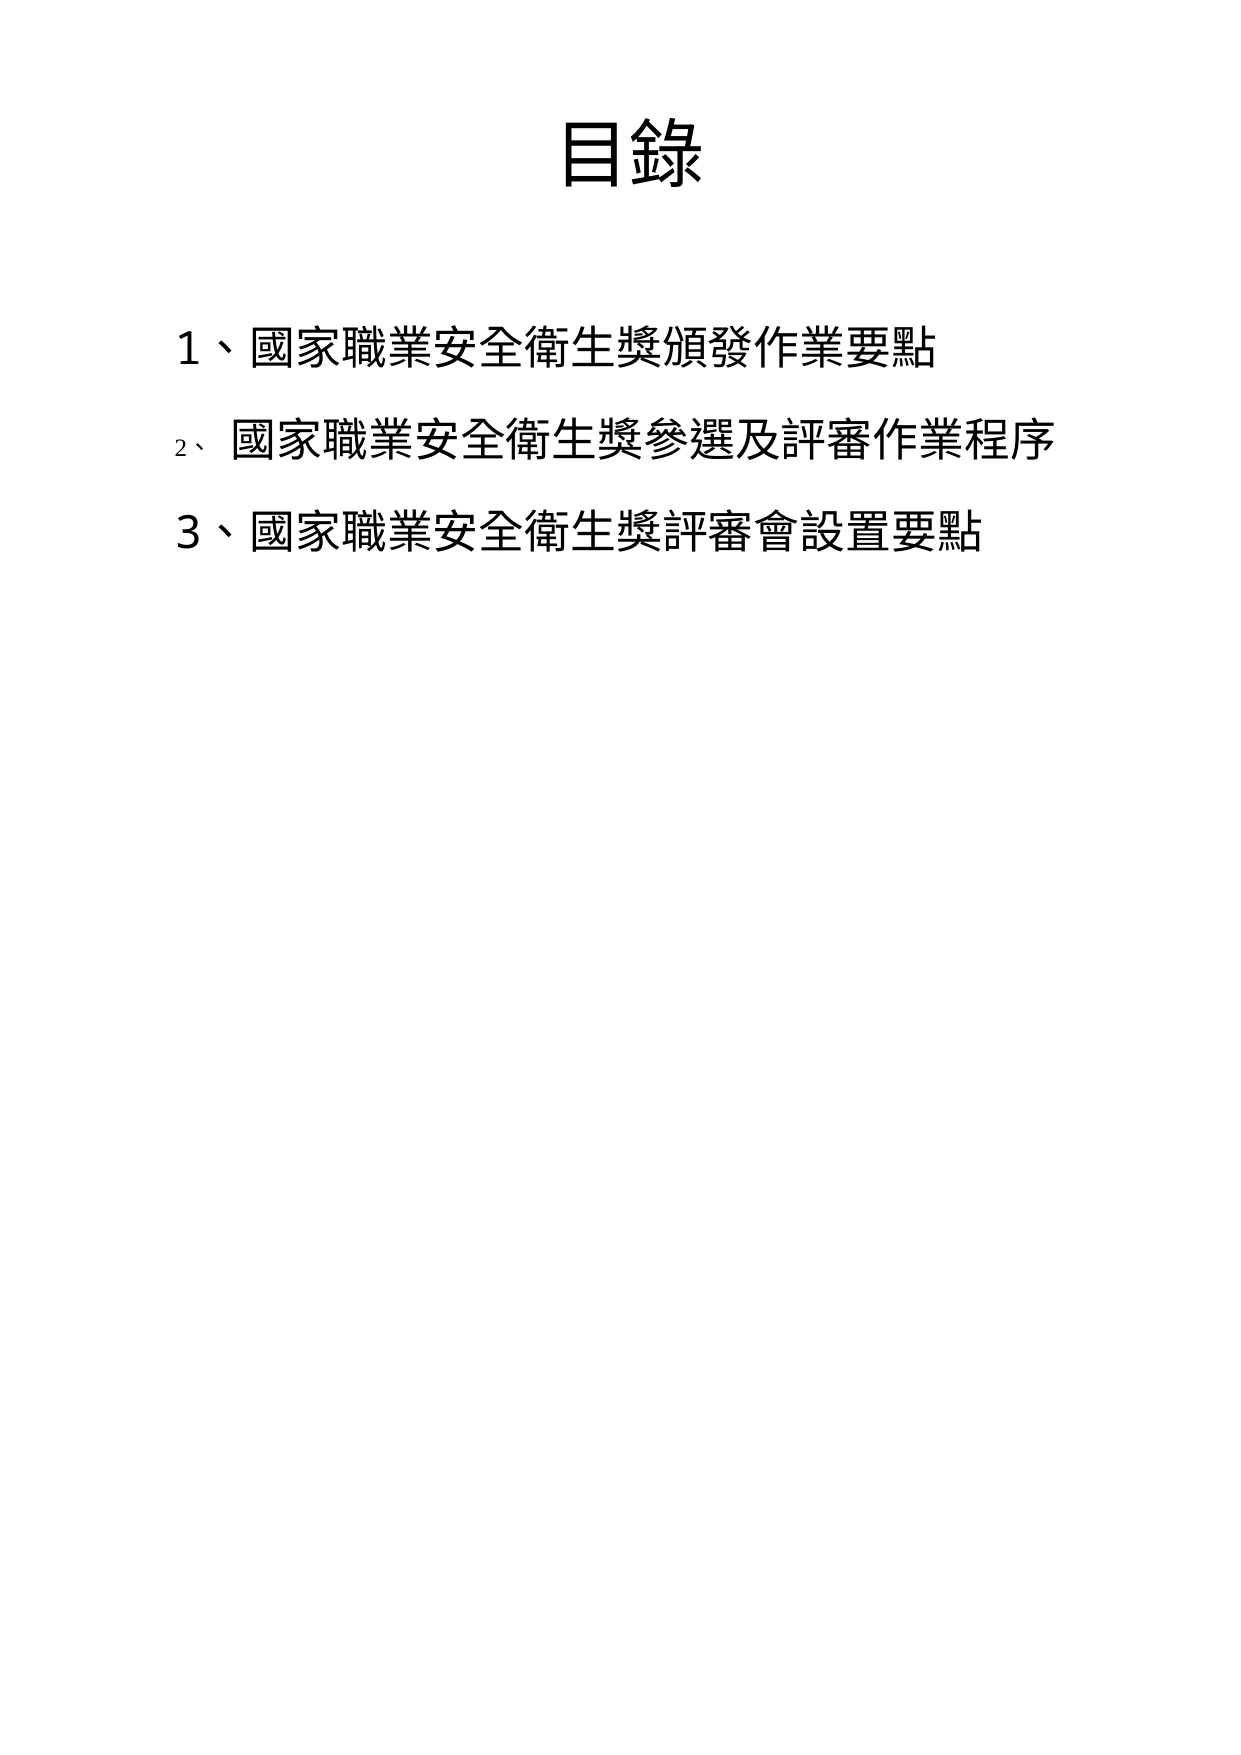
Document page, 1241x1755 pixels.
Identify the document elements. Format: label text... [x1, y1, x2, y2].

list 國家職業安全衛生獎頒發作業要點 [174, 301, 1122, 381]
list 國家職業安全衛生獎參選及評審作業程序 [174, 393, 1122, 472]
text 目錄 [137, 118, 1122, 197]
list 國家職業安全衛生獎評審會設置要點 [174, 485, 1122, 564]
